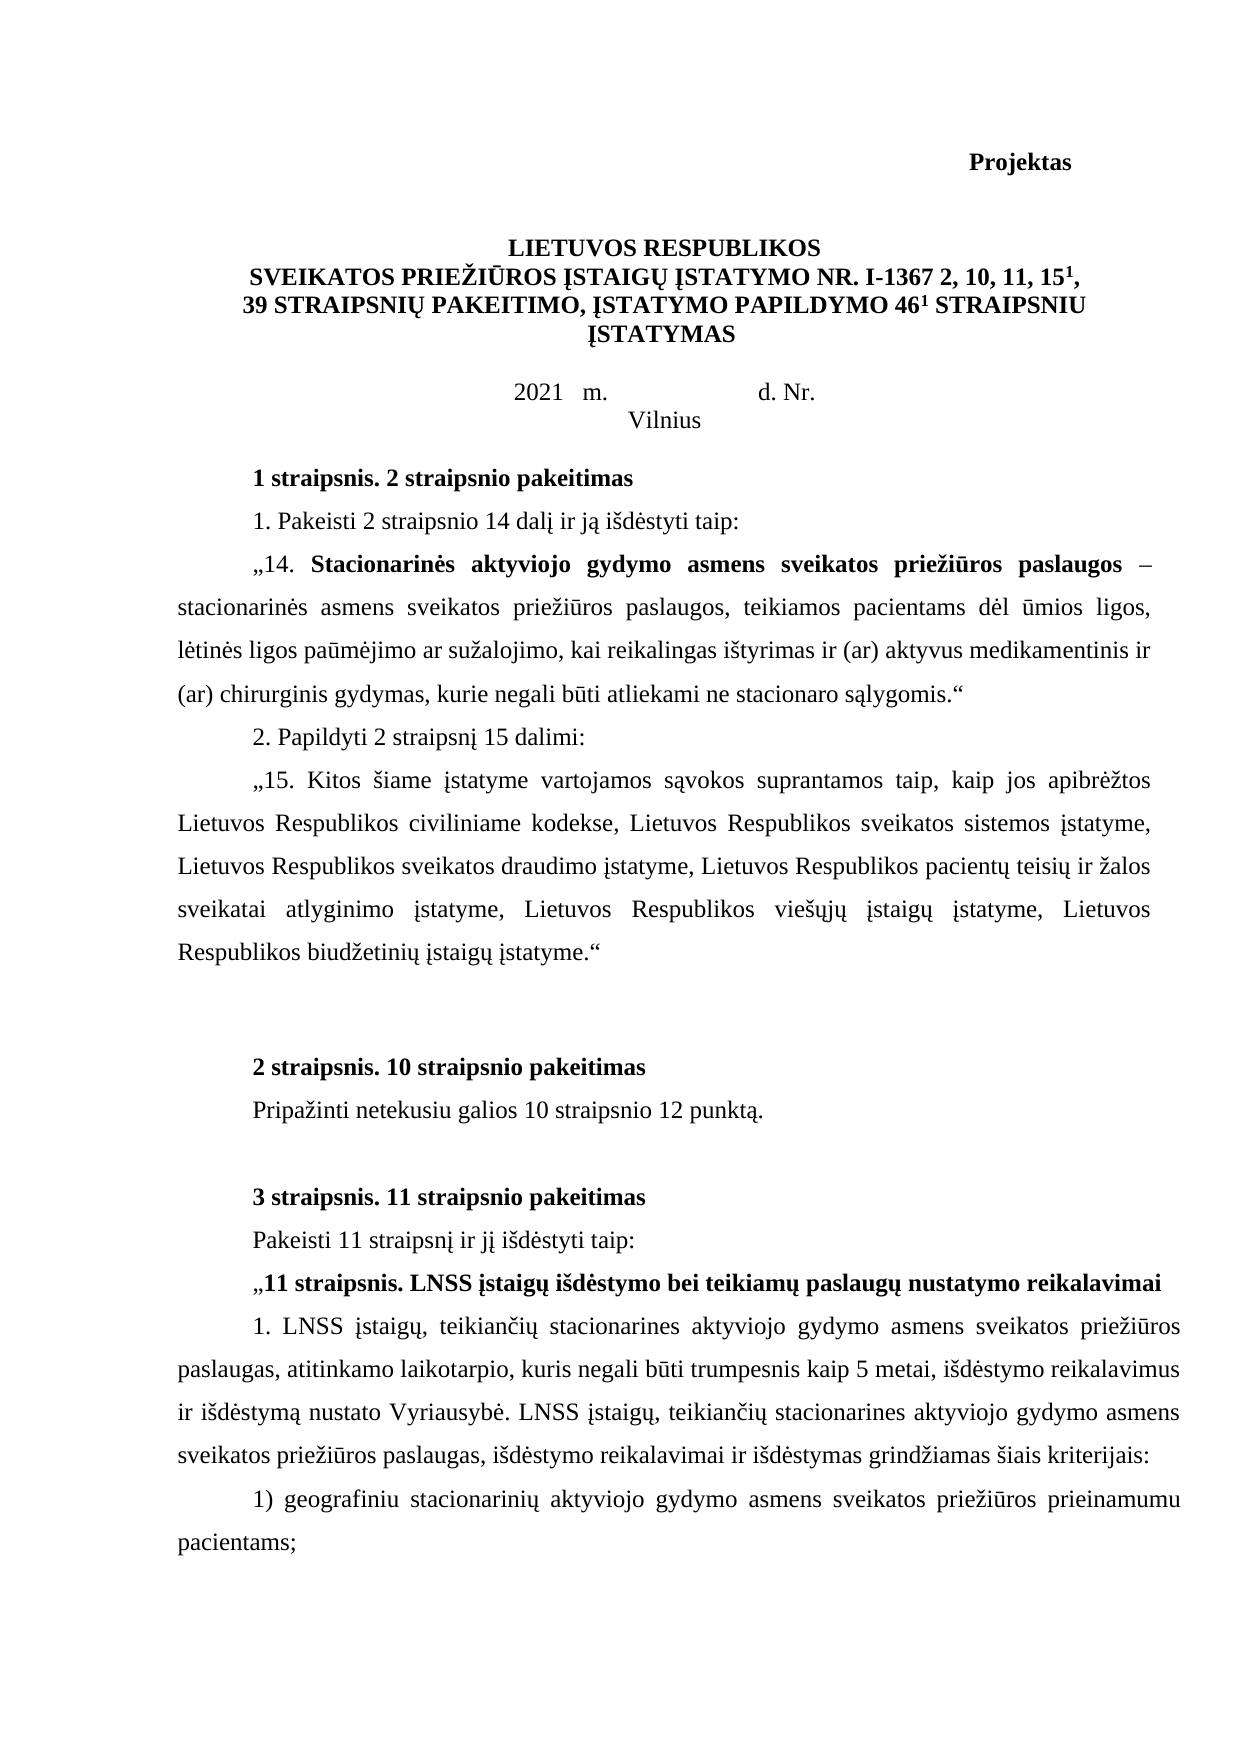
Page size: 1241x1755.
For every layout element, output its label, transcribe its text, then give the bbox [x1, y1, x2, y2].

text 1) geografiniu stacionarinių aktyviojo gydymo asmens sveikatos priežiūros prieinamumu pacientams; [177, 1484, 1181, 1556]
text LIETUVOS RESPUBLIKOS [177, 233, 1152, 262]
text 1. Pakeisti 2 straipsnio 14 dalį ir ją išdėstyti taip: [177, 506, 1152, 535]
text 2. Papildyti 2 straipsnį 15 dalimi: [177, 722, 1152, 751]
text „15. Kitos šiame įstatyme vartojamos sąvokos suprantamos taip, kaip jos apibrėžtos Lietuvos Respublikos civiliniame kodekse, Lietuvos Respublikos sveikatos sistemos įstatyme, Lietuvos Respublikos sveikatos draudimo įstatyme, Lietuvos Respublikos pacientų teisių ir žalos sveikatai atlyginimo įstatyme, Lietuvos Respublikos viešųjų įstaigų įstatyme, Lietuvos Respublikos biudžetinių įstaigų įstatyme.“ [177, 765, 1152, 966]
text Pripažinti netekusiu galios 10 straipsnio 12 punktą. [177, 1096, 1181, 1124]
text 3 straipsnis. 11 straipsnio pakeitimas [177, 1182, 1181, 1211]
text 2 straipsnis. 10 straipsnio pakeitimas [177, 1052, 1181, 1081]
text 1 straipsnis. 2 straipsnio pakeitimas [177, 463, 1152, 492]
text 2021 m. d. Nr. [177, 377, 1152, 406]
text Pakeisti 11 straipsnį ir jį išdėstyti taip: [177, 1225, 1181, 1254]
text „14. Stacionarinės aktyviojo gydymo asmens sveikatos priežiūros paslaugos –stacionarinės asmens sveikatos priežiūros paslaugos, teikiamos pacientams dėl ūmios ligos, lėtinės ligos paūmėjimo ar sužalojimo, kai reikalingas ištyrimas ir (ar) aktyvus medikamentinis ir (ar) chirurginis gydymas, kurie negali būti atliekami ne stacionaro sąlygomis.“ [177, 549, 1152, 707]
text Projektas [177, 147, 1152, 176]
text SVEIKATOS PRIEŽIŪROS ĮSTAIGŲ ĮSTATYMO NR. I-1367 2, 10, 11, 151, 39 STRAIPSNIŲ PAKEITIMO, Įstatymo papildymo 461 straipsniu [177, 262, 1152, 319]
text „11 straipsnis. LNSS įstaigų išdėstymo bei teikiamų paslaugų nustatymo reikalavimai [177, 1268, 1181, 1297]
text ĮSTATYMAS [177, 319, 1152, 348]
text Vilnius [177, 406, 1152, 434]
text 1. LNSS įstaigų, teikiančių stacionarines aktyviojo gydymo asmens sveikatos priežiūros paslaugas, atitinkamo laikotarpio, kuris negali būti trumpesnis kaip 5 metai, išdėstymo reikalavimus ir išdėstymą nustato Vyriausybė. LNSS įstaigų, teikiančių stacionarines aktyviojo gydymo asmens sveikatos priežiūros paslaugas, išdėstymo reikalavimai ir išdėstymas grindžiamas šiais kriterijais: [177, 1311, 1181, 1469]
